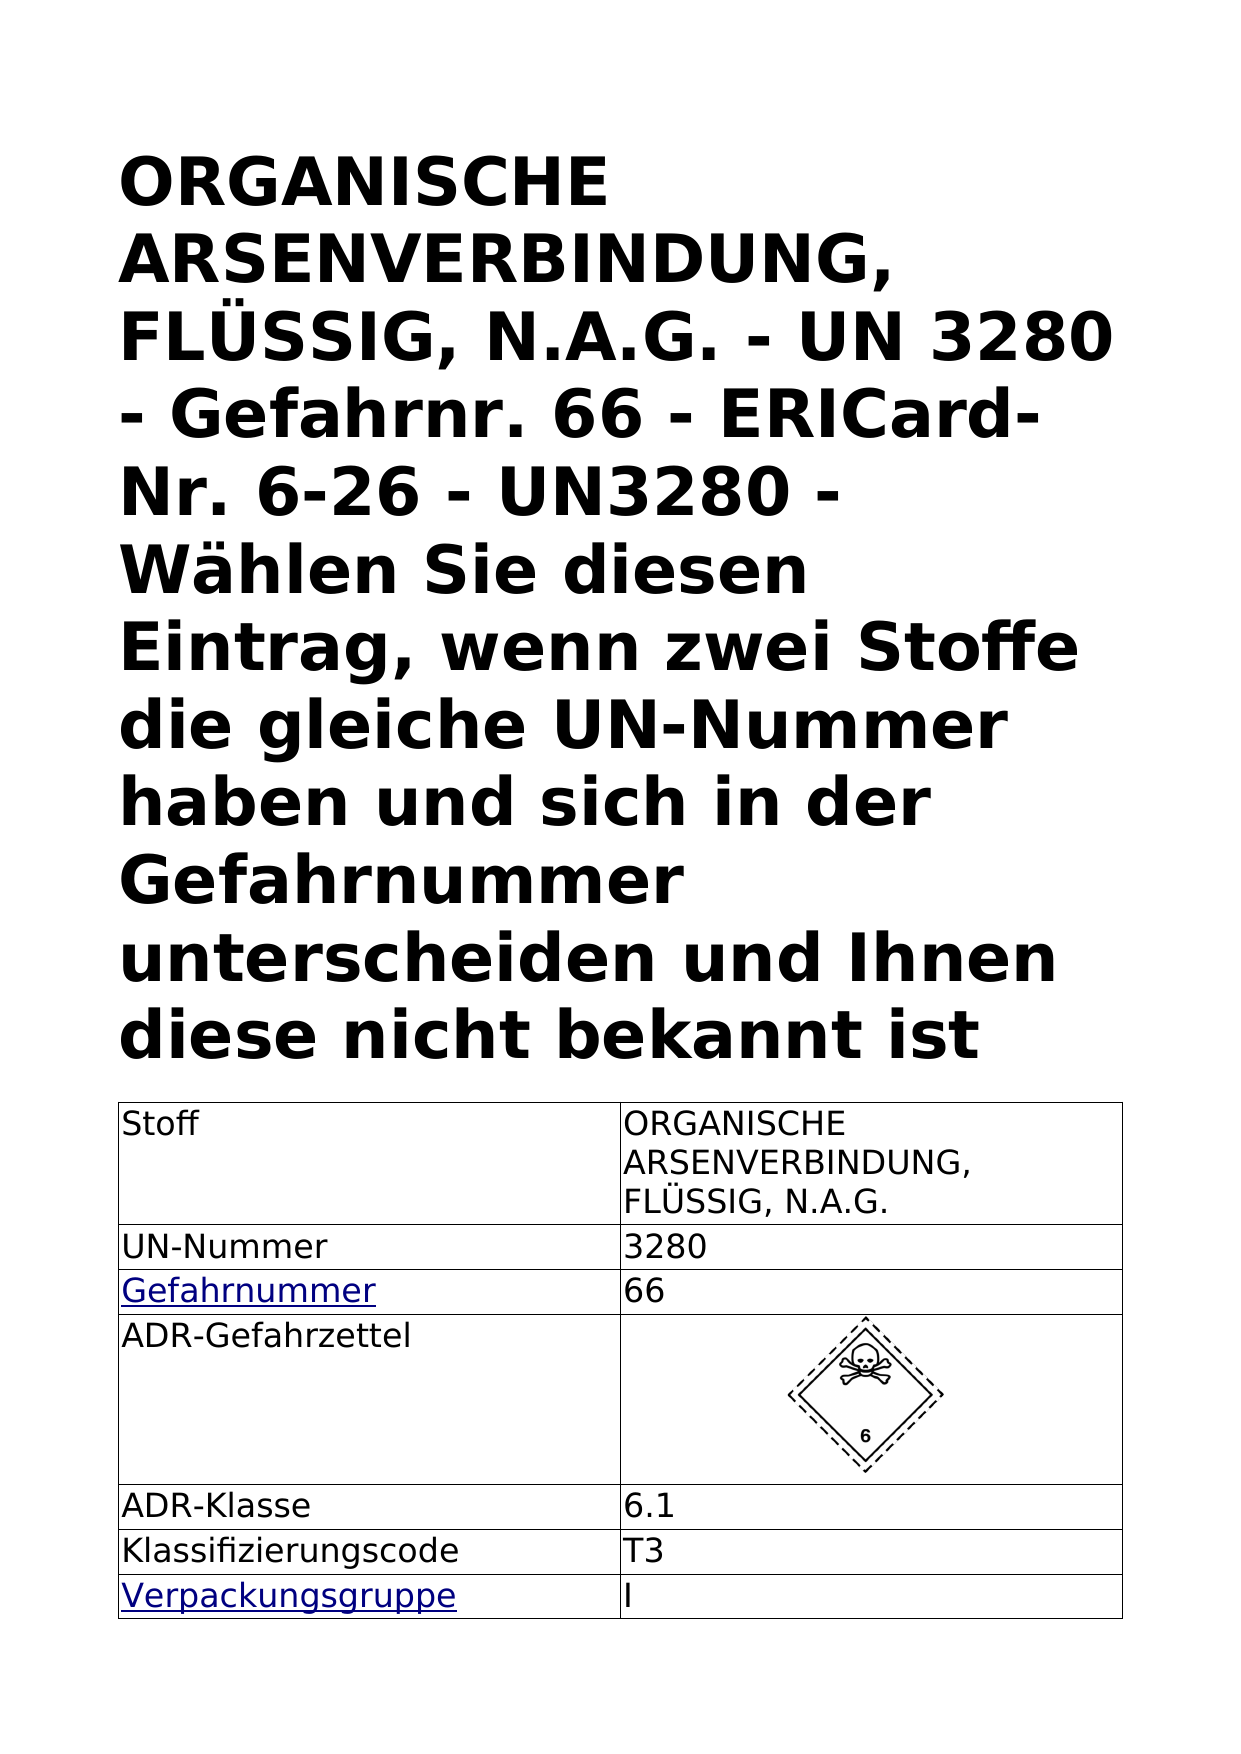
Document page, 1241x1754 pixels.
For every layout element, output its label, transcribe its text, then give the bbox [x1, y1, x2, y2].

table_cell Verpackungsgruppe [119, 1575, 620, 1618]
table_cell Gefahrnummer [119, 1270, 620, 1314]
table_cell Klassifizierungscode [119, 1530, 620, 1573]
table_cell I [621, 1575, 1122, 1618]
table_header Stoff [119, 1103, 620, 1224]
subtitle ORGANISCHE ARSENVERBINDUNG, FLÜSSIG, N.A.G. - UN 3280 - Gefahrnr. 66 - ERICard-Nr. 6-26 - UN3280 - Wählen Sie diesen Eintrag, wenn zwei Stoffe die gleiche UN-Nummer haben und sich in der Gefahrnummer unterscheiden und Ihnen diese nicht bekannt ist [118, 143, 1122, 1074]
table_cell ADR-Klasse [119, 1485, 620, 1529]
table_cell UN-Nummer [119, 1225, 620, 1269]
table_header ORGANISCHE ARSENVERBINDUNG, FLÜSSIG, N.A.G. [621, 1103, 1122, 1224]
picture [787, 1316, 944, 1473]
table_cell T3 [621, 1530, 1122, 1573]
table_cell 6.1 [621, 1485, 1122, 1529]
table_cell 3280 [621, 1225, 1122, 1269]
table_cell 66 [621, 1270, 1122, 1314]
table_cell ADR-Gefahrzettel [119, 1315, 620, 1484]
table_cell [621, 1315, 1122, 1484]
